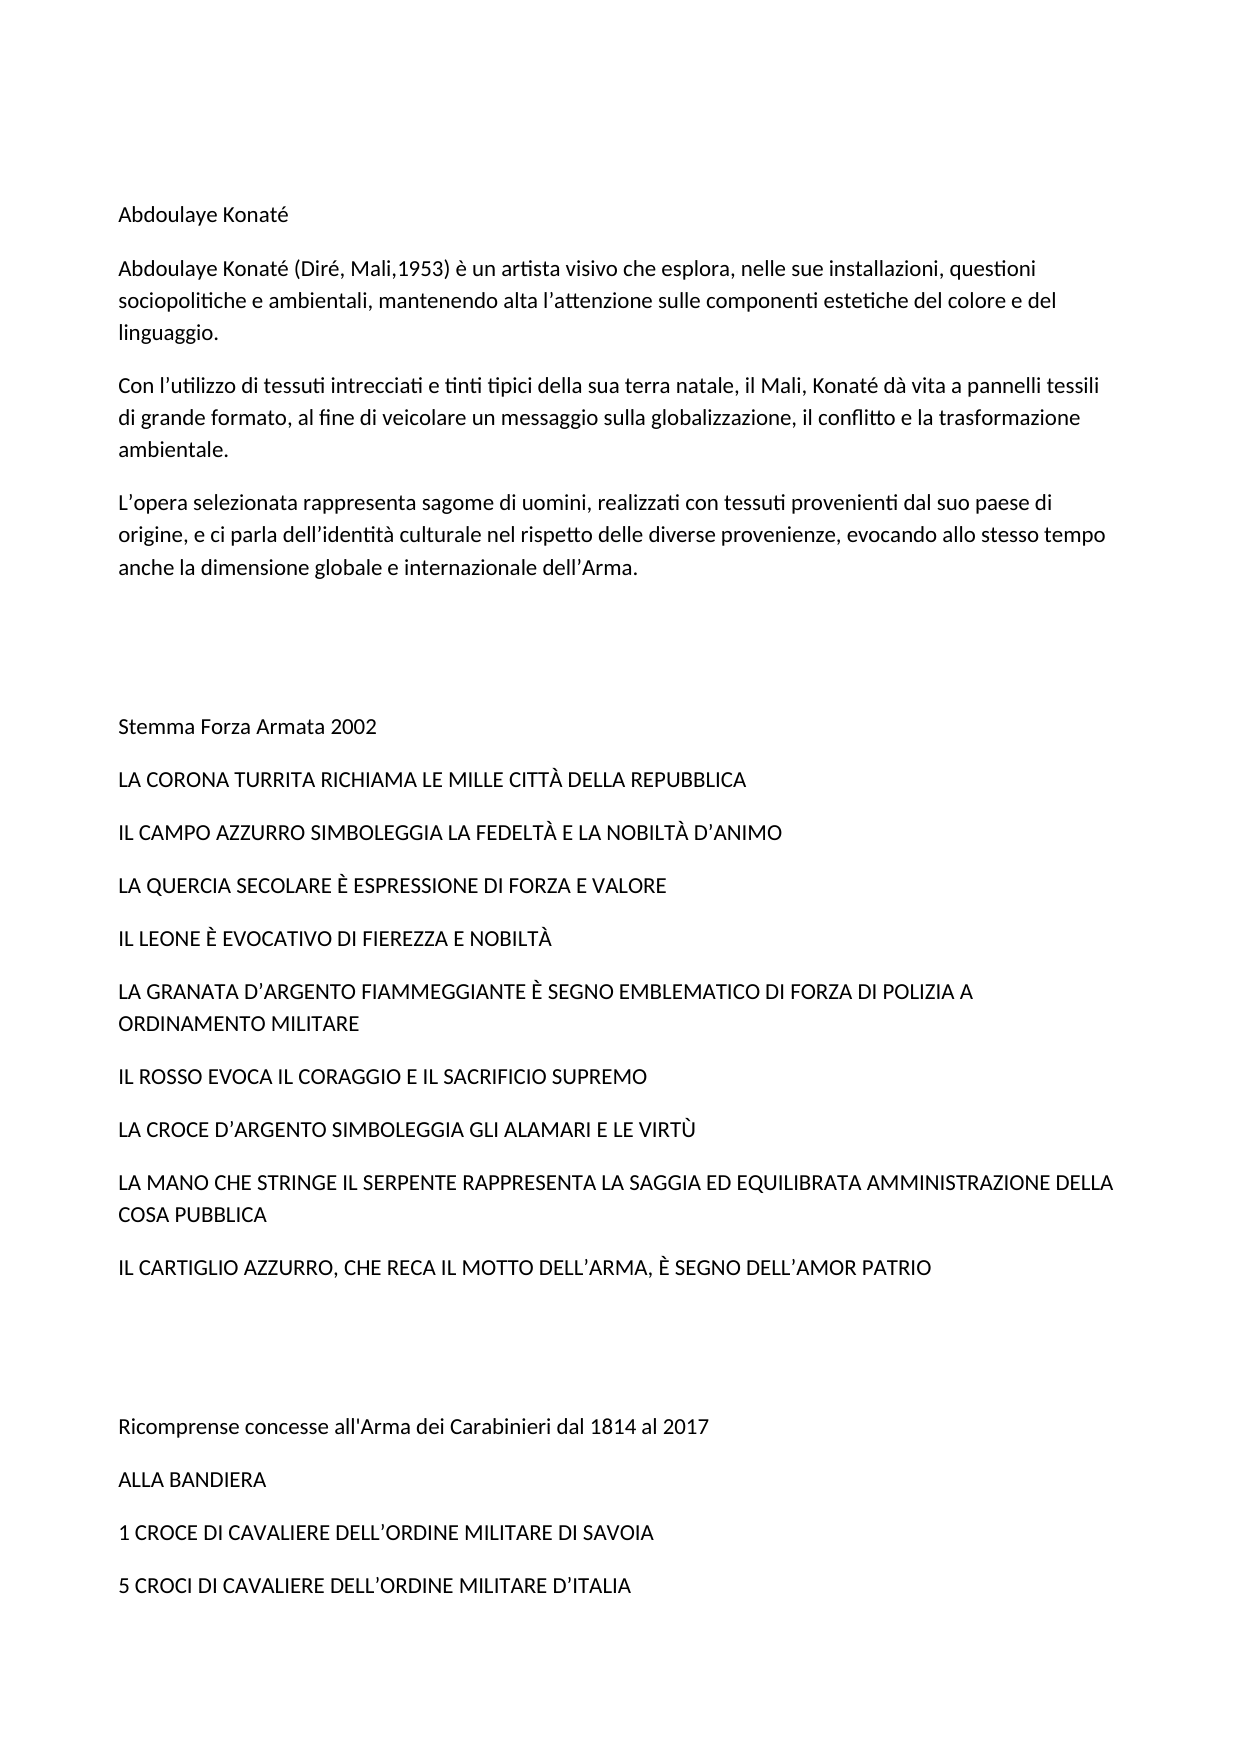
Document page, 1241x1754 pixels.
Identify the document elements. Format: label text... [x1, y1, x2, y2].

text LA MANO CHE STRINGE IL SERPENTE RAPPRESENTA LA SAGGIA ED EQUILIBRATA AMMINISTRAZIONE DELLA COSA PUBBLICA [118, 1168, 1122, 1228]
text L’opera selezionata rappresenta sagome di uomini, realizzati con tessuti provenienti dal suo paese di origine, e ci parla dell’identità culturale nel rispetto delle diverse provenienze, evocando allo stesso tempo anche la dimensione globale e internazionale dell’Arma. [118, 488, 1122, 581]
text IL LEONE È EVOCATIVO DI FIEREZZA E NOBILTÀ [118, 924, 1122, 952]
text Stemma Forza Armata 2002 [118, 712, 1122, 740]
text IL CARTIGLIO AZZURRO, CHE RECA IL MOTTO DELL’ARMA, È SEGNO DELL’AMOR PATRIO [118, 1253, 1122, 1281]
text Abdoulaye Konaté [118, 201, 1122, 229]
text LA CORONA TURRITA RICHIAMA LE MILLE CITTÀ DELLA REPUBBLICA [118, 765, 1122, 793]
text IL CAMPO AZZURRO SIMBOLEGGIA LA FEDELTÀ E LA NOBILTÀ D’ANIMO [118, 818, 1122, 846]
text IL ROSSO EVOCA IL CORAGGIO E IL SACRIFICIO SUPREMO [118, 1062, 1122, 1090]
text ALLA BANDIERA [118, 1466, 1122, 1493]
text 5 CROCI DI CAVALIERE DELL’ORDINE MILITARE D’ITALIA [118, 1572, 1122, 1599]
text Abdoulaye Konaté (Diré, Mali,1953) è un artista visivo che esplora, nelle sue installazioni, questioni sociopolitiche e ambientali, mantenendo alta l’attenzione sulle componenti estetiche del colore e del linguaggio. [118, 254, 1122, 346]
text LA CROCE D’ARGENTO SIMBOLEGGIA GLI ALAMARI E LE VIRTÙ [118, 1115, 1122, 1143]
text Ricomprense concesse all'Arma dei Carabinieri dal 1814 al 2017 [118, 1412, 1122, 1441]
text Con l’utilizzo di tessuti intrecciati e tinti tipici della sua terra natale, il Mali, Konaté dà vita a pannelli tessili di grande formato, al fine di veicolare un messaggio sulla globalizzazione, il conflitto e la trasformazione ambientale. [118, 371, 1122, 463]
text LA QUERCIA SECOLARE È ESPRESSIONE DI FORZA E VALORE [118, 871, 1122, 899]
text LA GRANATA D’ARGENTO FIAMMEGGIANTE È SEGNO EMBLEMATICO DI FORZA DI POLIZIA A ORDINAMENTO MILITARE [118, 977, 1122, 1037]
text 1 CROCE DI CAVALIERE DELL’ORDINE MILITARE DI SAVOIA [118, 1518, 1122, 1547]
